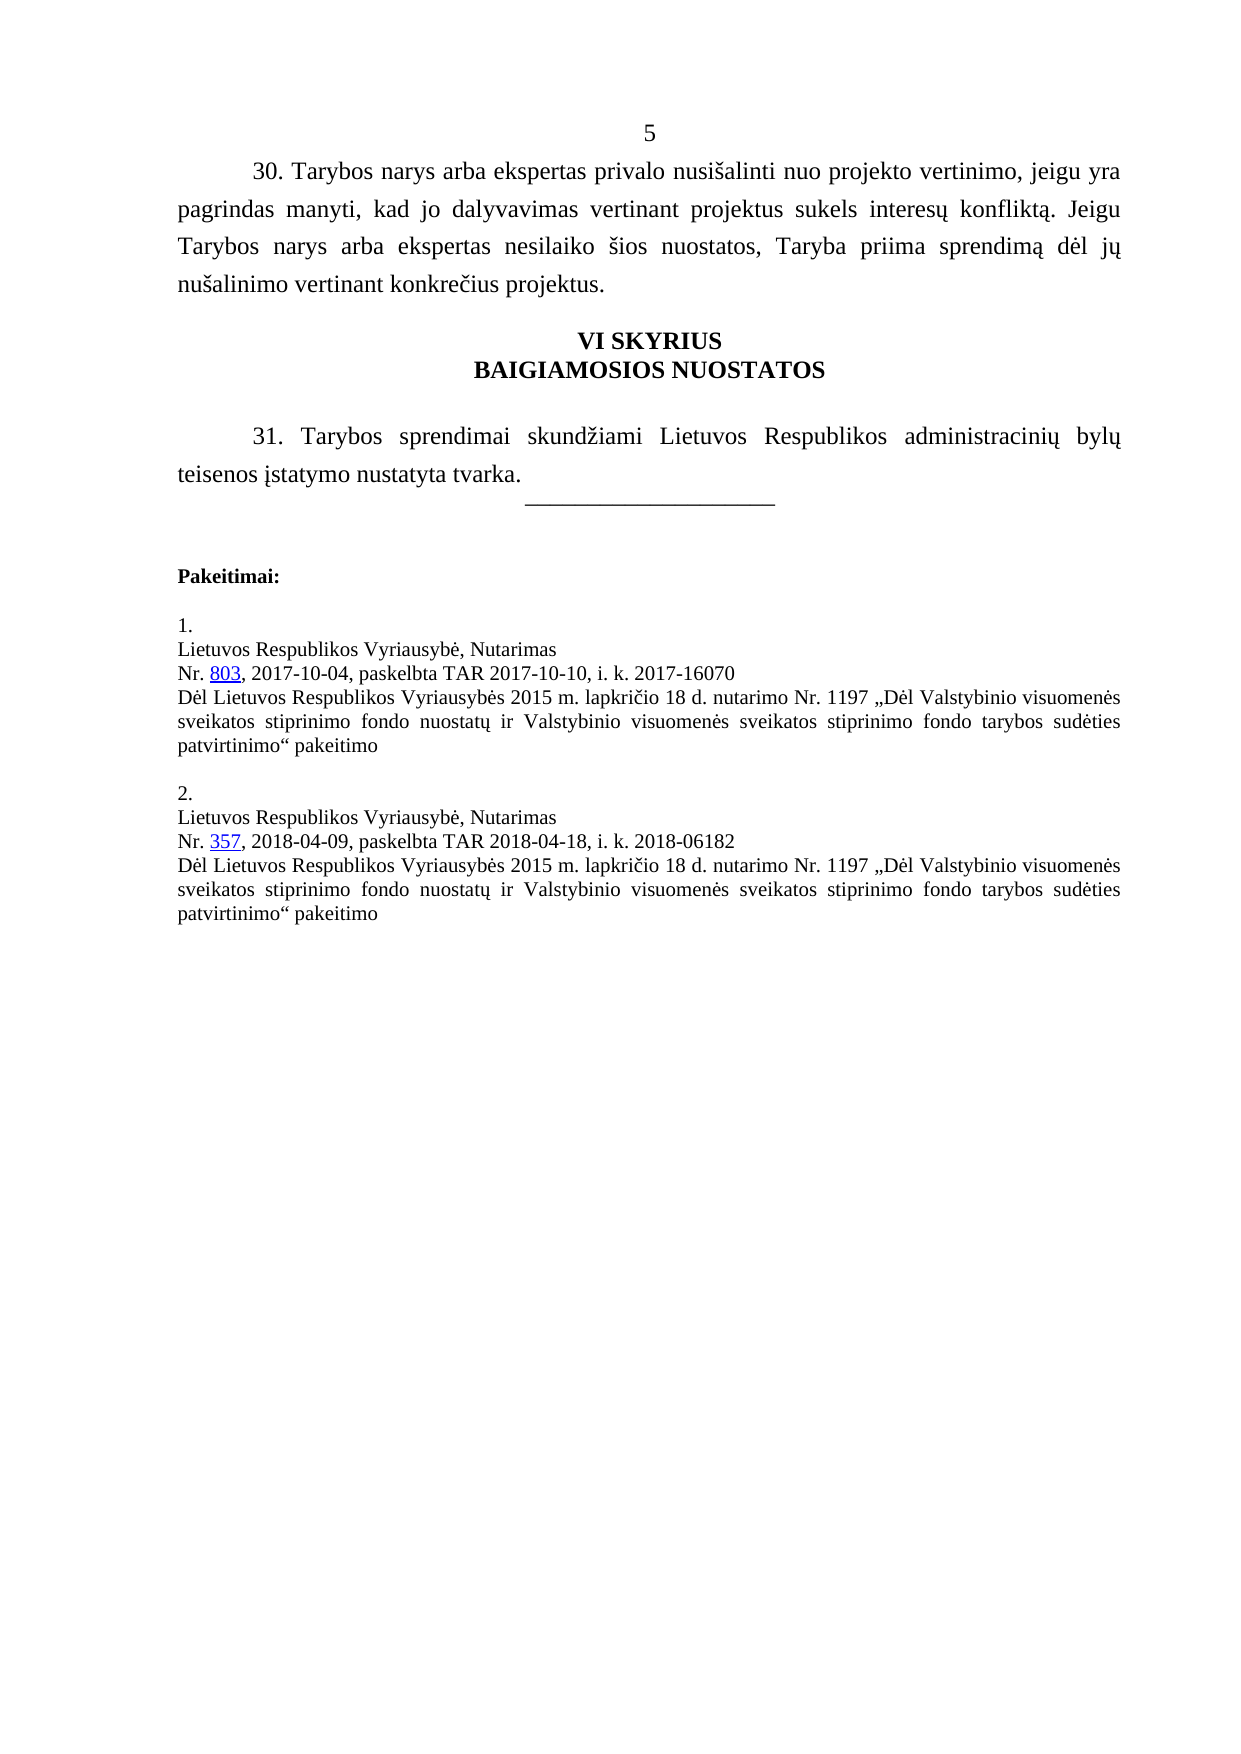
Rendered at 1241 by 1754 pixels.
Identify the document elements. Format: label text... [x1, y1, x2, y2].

text 30. Tarybos narys arba ekspertas privalo nusišalinti nuo projekto vertinimo, jeigu yra pagrindas manyti, kad jo dalyvavimas vertinant projektus sukels interesų konfliktą. Jeigu Tarybos narys arba ekspertas nesilaiko šios nuostatos, Taryba priima sprendimą dėl jų nušalinimo vertinant konkrečius projektus. [177, 148, 1122, 298]
text BAIGIAMOSIOS NUOSTATOS [177, 355, 1122, 384]
text 2. [177, 781, 1122, 805]
text Pakeitimai: [177, 564, 1122, 588]
text VI SKYRIUS [177, 326, 1122, 355]
text 31. Tarybos sprendimai skundžiami Lietuvos Respublikos administracinių bylų teisenos įstatymo nustatyta tvarka. [177, 413, 1122, 488]
text Nr. 803, 2017-10-04, paskelbta TAR 2017-10-10, i. k. 2017-16070 [177, 661, 1122, 685]
text Nr. 357, 2018-04-09, paskelbta TAR 2018-04-18, i. k. 2018-06182 [177, 829, 1122, 853]
text Lietuvos Respublikos Vyriausybė, Nutarimas [177, 637, 1122, 661]
text 1. [177, 613, 1122, 637]
text Lietuvos Respublikos Vyriausybė, Nutarimas [177, 805, 1122, 829]
text Dėl Lietuvos Respublikos Vyriausybės 2015 m. lapkričio 18 d. nutarimo Nr. 1197 „Dėl Valstybinio visuomenės sveikatos stiprinimo fondo nuostatų ir Valstybinio visuomenės sveikatos stiprinimo fondo tarybos sudėties patvirtinimo“ pakeitimo [177, 853, 1122, 925]
text –––––––––––––––––––– [177, 488, 1122, 516]
text Dėl Lietuvos Respublikos Vyriausybės 2015 m. lapkričio 18 d. nutarimo Nr. 1197 „Dėl Valstybinio visuomenės sveikatos stiprinimo fondo nuostatų ir Valstybinio visuomenės sveikatos stiprinimo fondo tarybos sudėties patvirtinimo“ pakeitimo [177, 685, 1122, 757]
